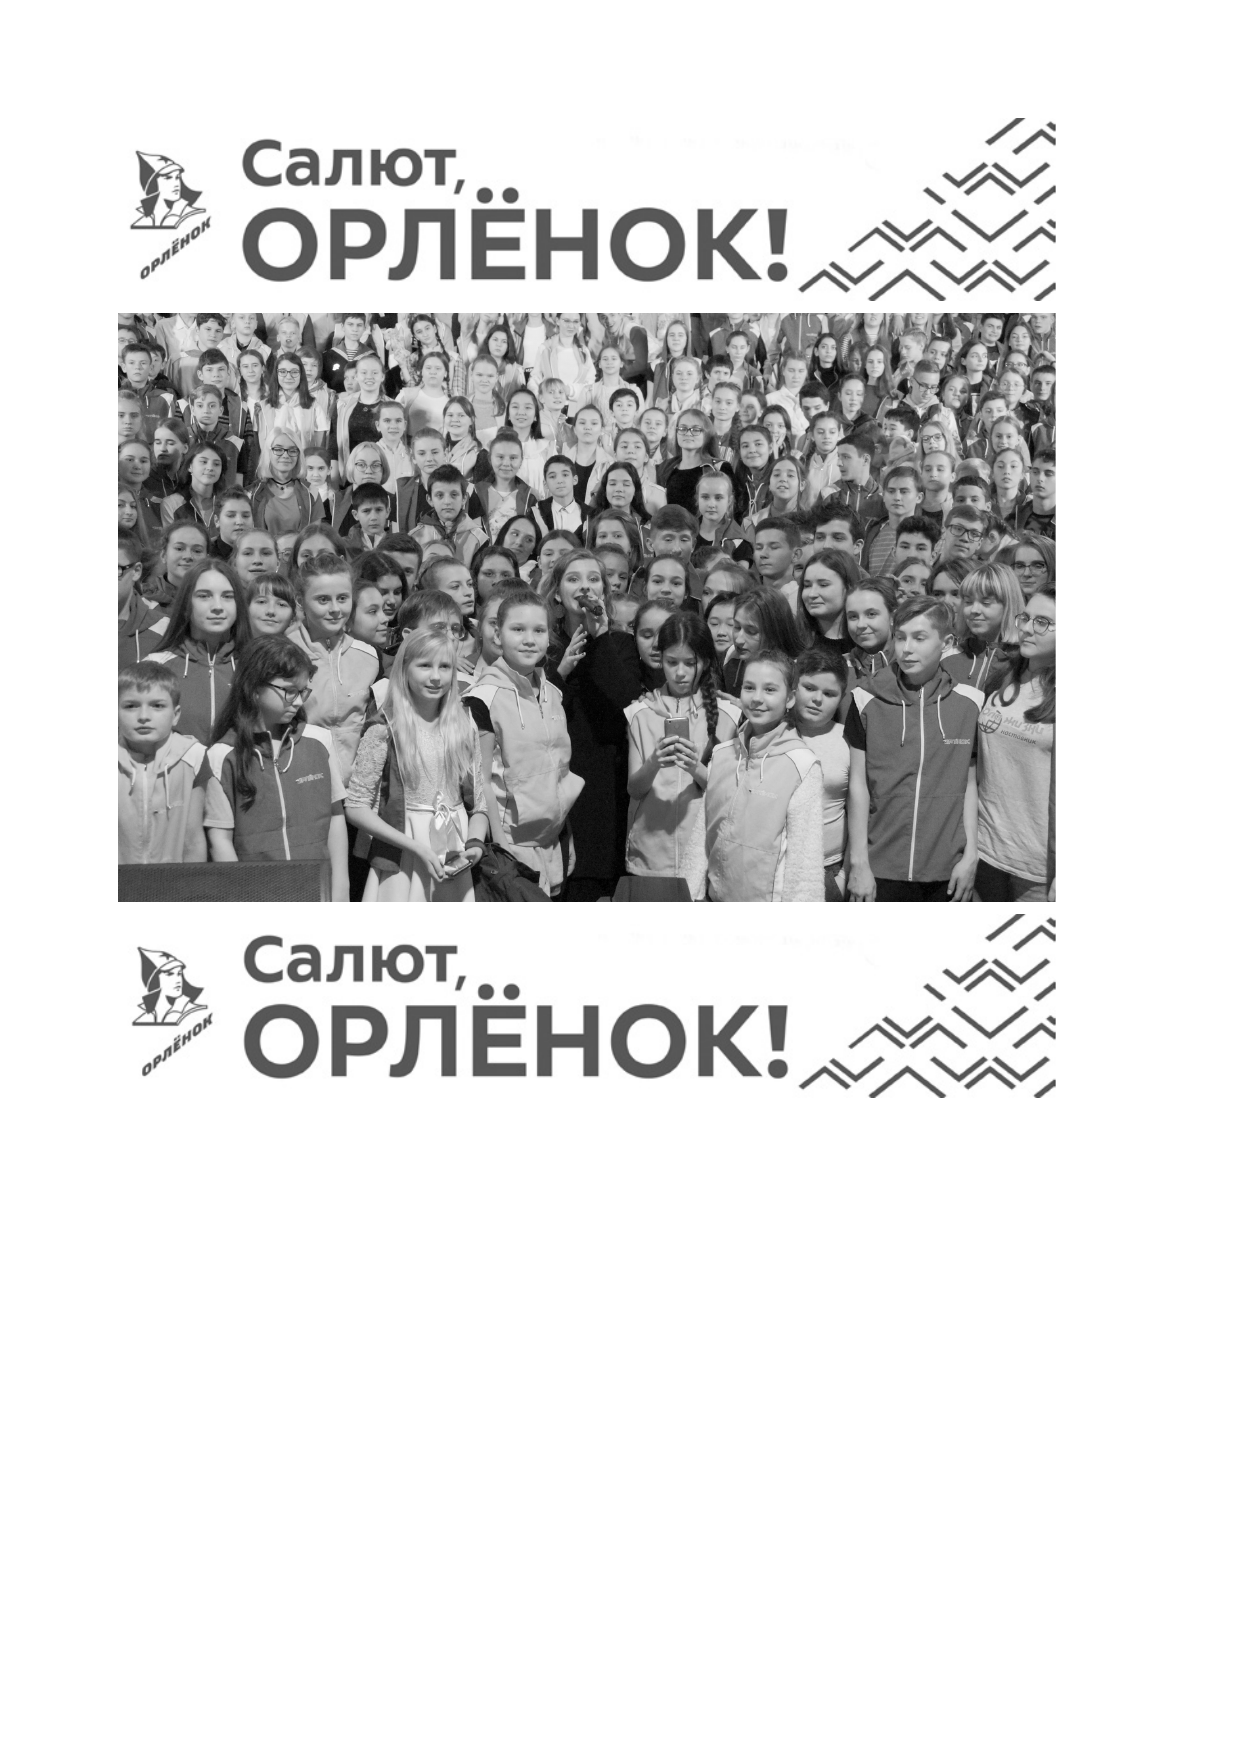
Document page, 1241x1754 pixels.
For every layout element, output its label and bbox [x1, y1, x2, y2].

picture [118, 914, 1056, 1098]
picture [118, 313, 1056, 902]
picture [118, 118, 1056, 301]
